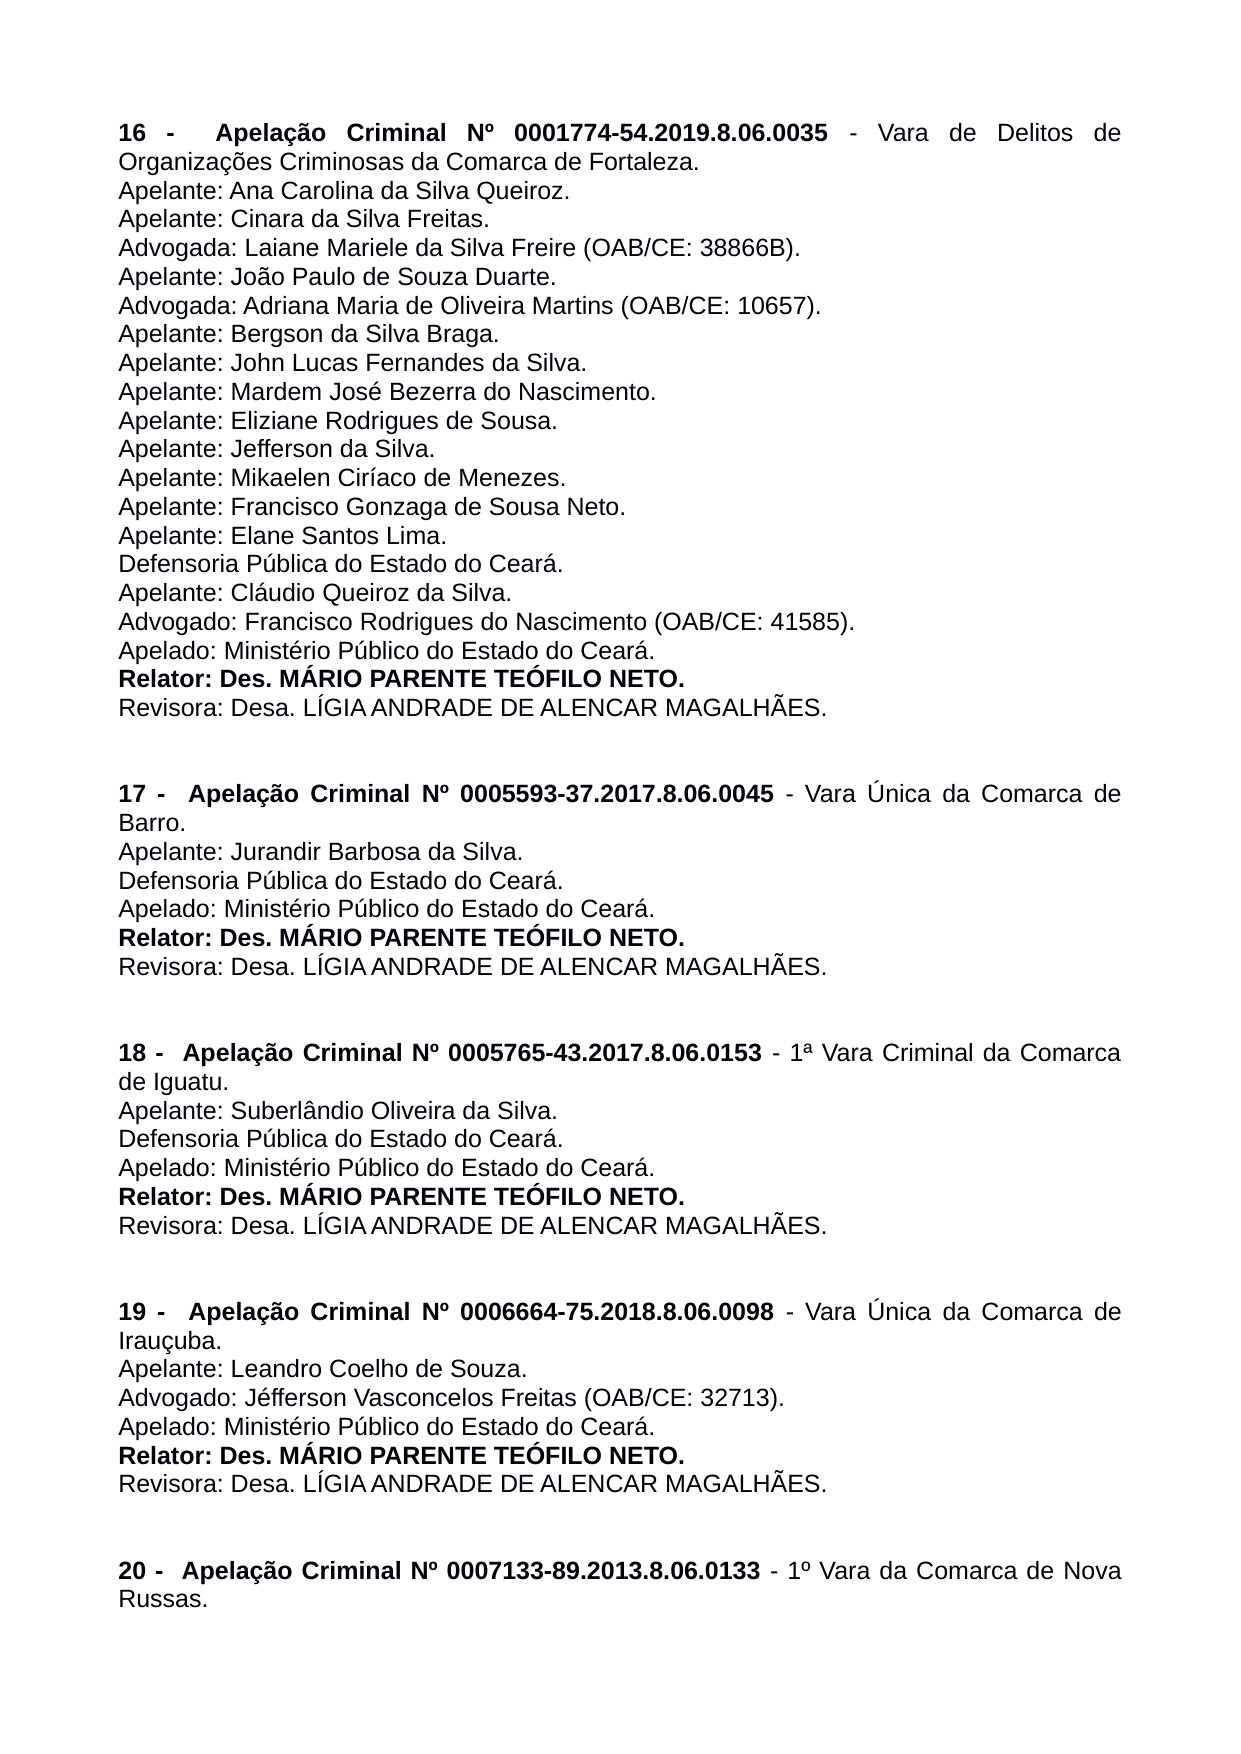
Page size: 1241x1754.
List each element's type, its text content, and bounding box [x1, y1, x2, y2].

text Apelante: João Paulo de Souza Duarte. [118, 262, 1122, 291]
text Revisora: Desa. LÍGIA ANDRADE DE ALENCAR MAGALHÃES. [118, 952, 1122, 981]
text Advogado: Jéfferson Vasconcelos Freitas (OAB/CE: 32713). [118, 1383, 1122, 1412]
text Revisora: Desa. LÍGIA ANDRADE DE ALENCAR MAGALHÃES. [118, 1211, 1122, 1239]
text 17 - Apelação Criminal Nº 0005593-37.2017.8.06.0045 - Vara Única da Comarca de Barro. [118, 779, 1122, 837]
text Advogada: Adriana Maria de Oliveira Martins (OAB/CE: 10657). [118, 291, 1122, 319]
text Advogada: Laiane Mariele da Silva Freire (OAB/CE: 38866B). [118, 233, 1122, 262]
text 16 - Apelação Criminal Nº 0001774-54.2019.8.06.0035 - Vara de Delitos de Organizações Criminosas da Comarca de Fortaleza. [118, 118, 1122, 176]
text 19 - Apelação Criminal Nº 0006664-75.2018.8.06.0098 - Vara Única da Comarca de Irauçuba. [118, 1297, 1122, 1354]
text Relator: Des. MÁRIO PARENTE TEÓFILO NETO. [118, 1441, 1122, 1469]
text Relator: Des. MÁRIO PARENTE TEÓFILO NETO. [118, 923, 1122, 952]
text Apelado: Ministério Público do Estado do Ceará. [118, 1153, 1122, 1182]
text Apelante: Mardem José Bezerra do Nascimento. [118, 377, 1122, 406]
text Apelante: Cláudio Queiroz da Silva. [118, 578, 1122, 607]
text Apelante: John Lucas Fernandes da Silva. [118, 348, 1122, 377]
text Revisora: Desa. LÍGIA ANDRADE DE ALENCAR MAGALHÃES. [118, 693, 1122, 722]
text Apelante: Suberlândio Oliveira da Silva. [118, 1096, 1122, 1124]
text Apelante: Bergson da Silva Braga. [118, 319, 1122, 348]
text Apelado: Ministério Público do Estado do Ceará. [118, 894, 1122, 923]
text 20 - Apelação Criminal Nº 0007133-89.2013.8.06.0133 - 1º Vara da Comarca de Nova Russas. [118, 1556, 1122, 1613]
text Apelante: Eliziane Rodrigues de Sousa. [118, 406, 1122, 434]
text Apelante: Ana Carolina da Silva Queiroz. [118, 176, 1122, 204]
text Revisora: Desa. LÍGIA ANDRADE DE ALENCAR MAGALHÃES. [118, 1469, 1122, 1498]
text Apelado: Ministério Público do Estado do Ceará. [118, 1412, 1122, 1441]
text Defensoria Pública do Estado do Ceará. [118, 1124, 1122, 1153]
text Apelante: Leandro Coelho de Souza. [118, 1354, 1122, 1383]
text Defensoria Pública do Estado do Ceará. [118, 549, 1122, 578]
text Apelado: Ministério Público do Estado do Ceará. [118, 636, 1122, 664]
text Apelante: Mikaelen Ciríaco de Menezes. [118, 463, 1122, 492]
text Apelante: Jurandir Barbosa da Silva. [118, 837, 1122, 866]
text 18 - Apelação Criminal Nº 0005765-43.2017.8.06.0153 - 1ª Vara Criminal da Comarca de Iguatu. [118, 1038, 1122, 1096]
text Apelante: Francisco Gonzaga de Sousa Neto. [118, 492, 1122, 521]
text Apelante: Jefferson da Silva. [118, 434, 1122, 463]
text Apelante: Cinara da Silva Freitas. [118, 204, 1122, 233]
text Defensoria Pública do Estado do Ceará. [118, 866, 1122, 894]
text Apelante: Elane Santos Lima. [118, 521, 1122, 549]
text Relator: Des. MÁRIO PARENTE TEÓFILO NETO. [118, 664, 1122, 693]
text Advogado: Francisco Rodrigues do Nascimento (OAB/CE: 41585). [118, 607, 1122, 636]
text Relator: Des. MÁRIO PARENTE TEÓFILO NETO. [118, 1182, 1122, 1211]
